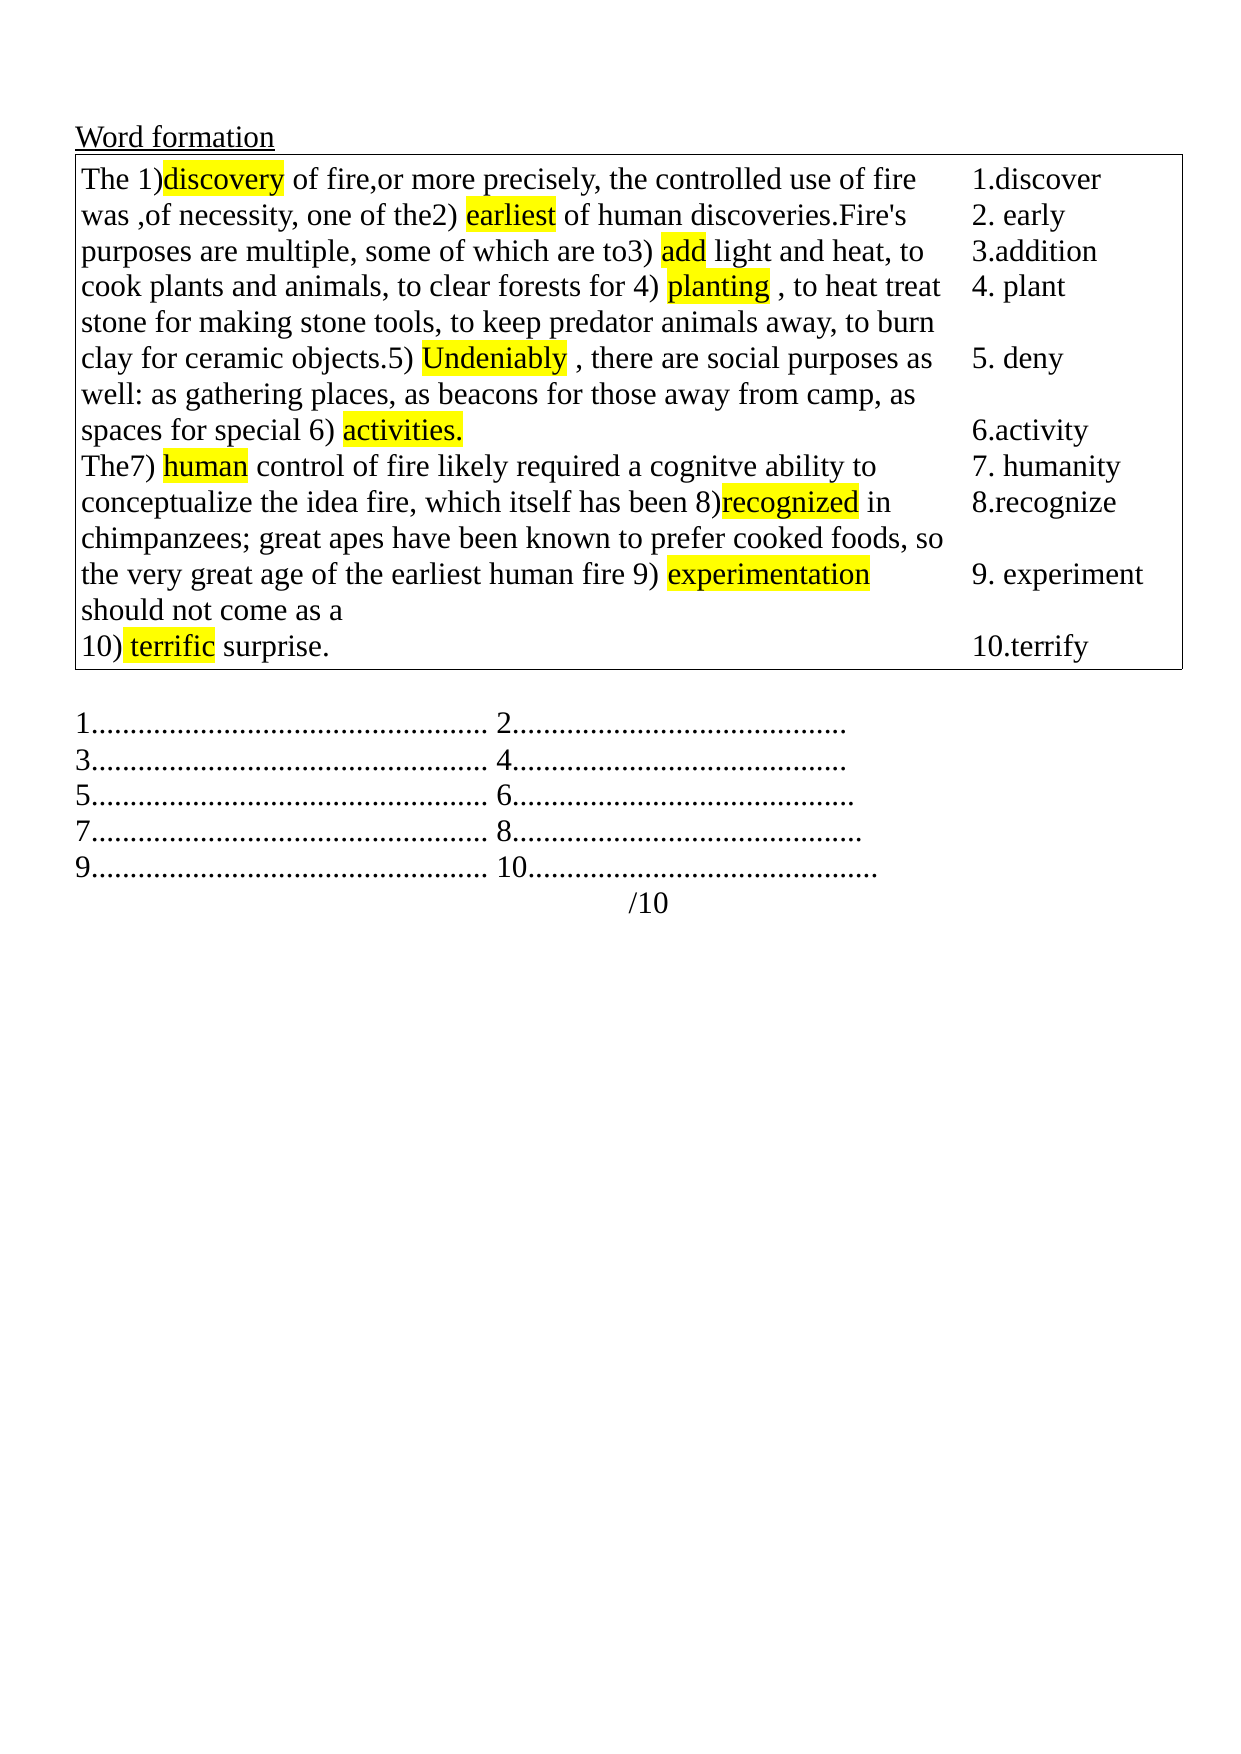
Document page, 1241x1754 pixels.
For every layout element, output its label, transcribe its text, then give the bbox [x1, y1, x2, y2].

table_header The 1)discovery of fire,or more precisely, the controlled use of fire was ,of necessity, one of the2) earliest of human discoveries.Fire's purposes are multiple, some of which are to3) add light and heat, to cook plants and animals, to clear forests for 4) planting , to heat treat stone for making stone tools, to keep predator animals away, to burn clay for ceramic objects.5) Undeniably , there are social purposes as well: as gathering places, as beacons for those away from camp, as spaces for special 6) activities. The7) human control of fire likely required a cognitve ability to conceptualize the idea fire, which itself has been 8)recognized in chimpanzees; great apes have been known to prefer cooked foods, so the very great age of the earliest human fire 9) experimentation should not come as a 10) terrific surprise. [76, 155, 966, 669]
text 3................................................... 4........................................... [75, 741, 1182, 777]
text 9................................................... 10............................................. [75, 848, 1182, 884]
text 1................................................... 2........................................... [75, 705, 1182, 741]
text 5................................................... 6............................................ [75, 777, 1182, 813]
text Word formation [75, 118, 1182, 154]
table_header 1.discover 2. early 3.addition 4. plant 5. deny 6.activity 7. humanity 8.recognize 9. experiment 10.terrify [966, 155, 1182, 669]
text /10 [75, 884, 1182, 920]
text 7................................................... 8............................................. [75, 813, 1182, 848]
